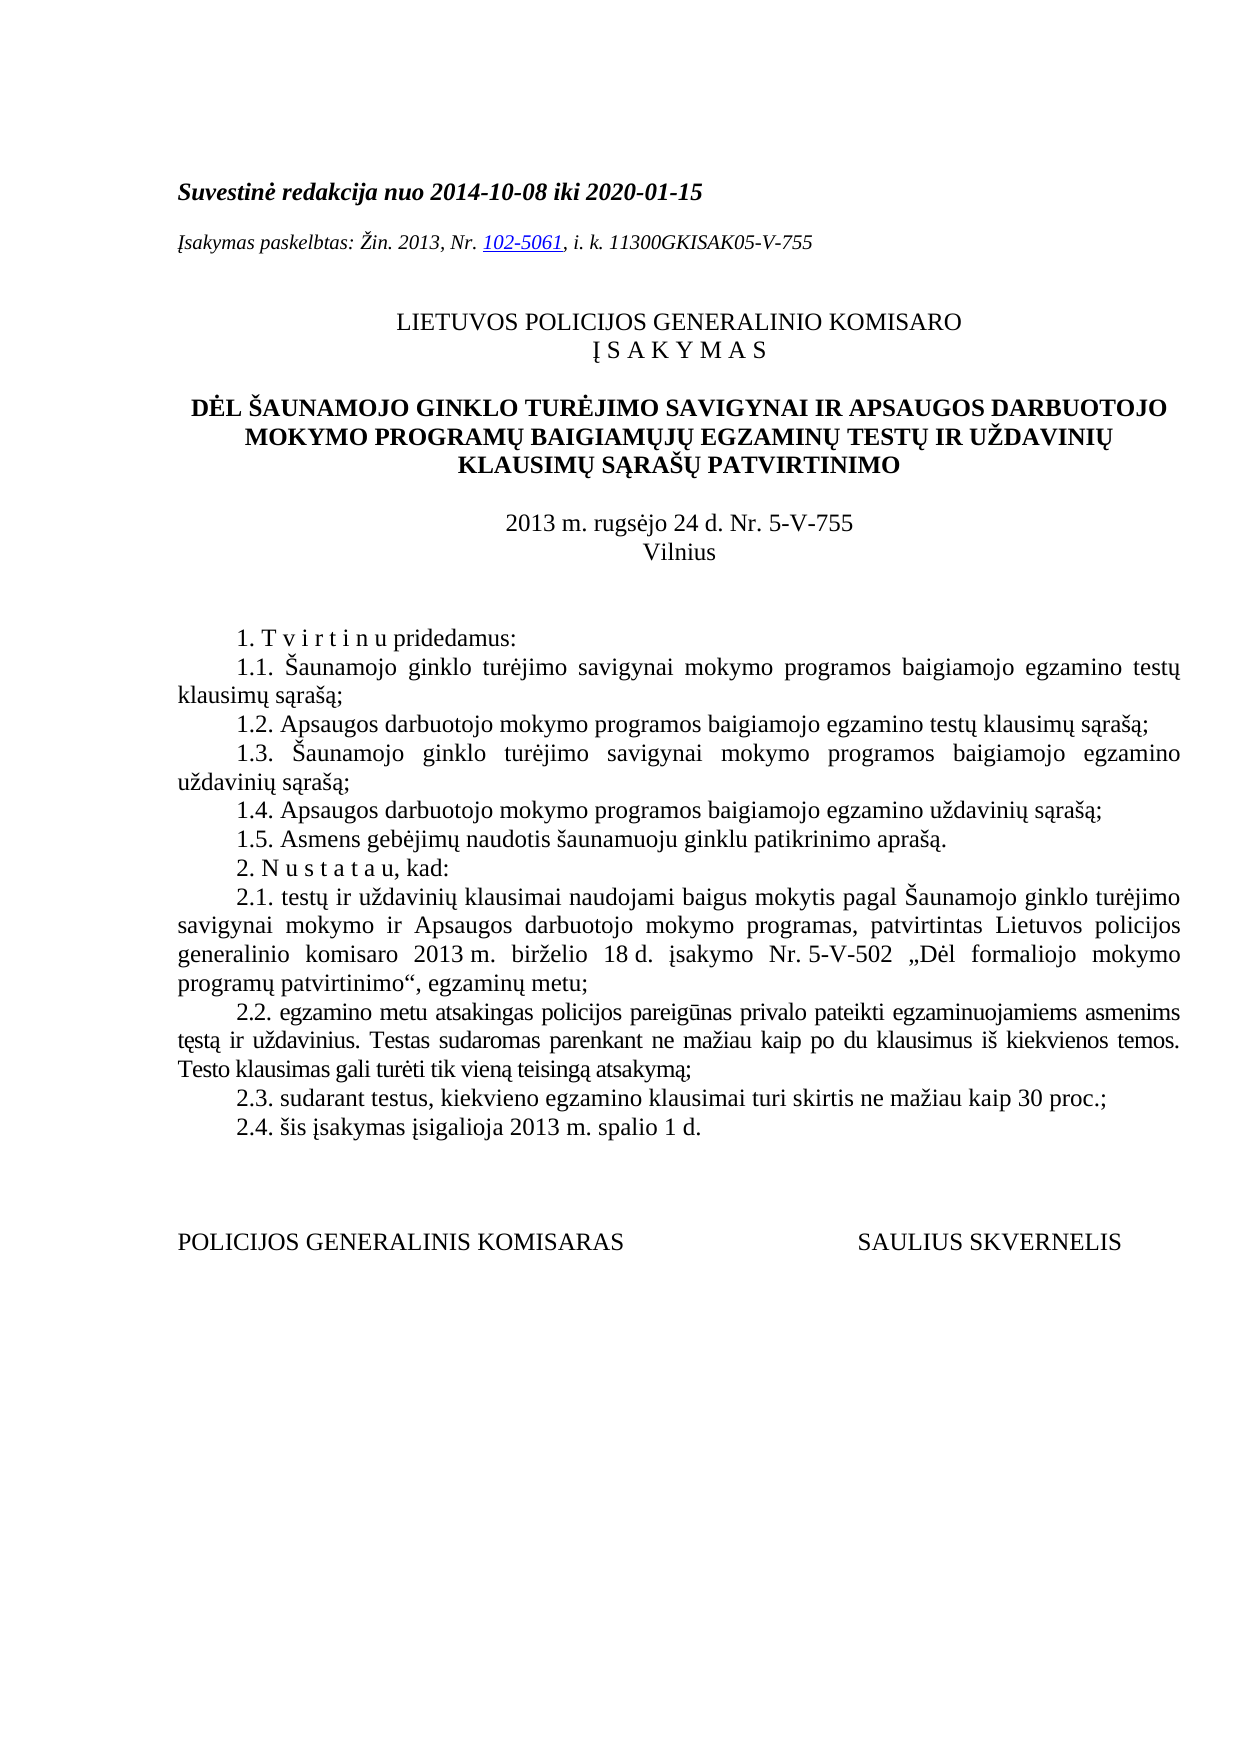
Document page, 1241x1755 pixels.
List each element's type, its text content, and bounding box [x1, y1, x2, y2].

text Vilnius [177, 537, 1181, 566]
text Suvestinė redakcija nuo 2014-10-08 iki 2020-01-15 [177, 177, 1181, 206]
text 2013 m. rugsėjo 24 d. Nr. 5-V-755 [177, 508, 1181, 537]
text 1.1. Šaunamojo ginklo turėjimo savigynai mokymo programos baigiamojo egzamino testų klausimų sąrašą; [177, 652, 1181, 709]
text 2.1. testų ir uždavinių klausimai naudojami baigus mokytis pagal Šaunamojo ginklo turėjimo savigynai mokymo ir Apsaugos darbuotojo mokymo programas, patvirtintas Lietuvos policijos generalinio komisaro 2013 m. birželio 18 d. įsakymo Nr. 5-V-502 „Dėl formaliojo mokymo programų patvirtinimo“, egzaminų metu; [177, 882, 1181, 997]
text 2.2. egzamino metu atsakingas policijos pareigūnas privalo pateikti egzaminuojamiems asmenims tęstą ir uždavinius. Testas sudaromas parenkant ne mažiau kaip po du klausimus iš kiekvienos temos. Testo klausimas gali turėti tik vieną teisingą atsakymą; [177, 997, 1181, 1083]
text LIETUVOS POLICIJOS GENERALINIO KOMISARO [177, 307, 1181, 336]
text 1.2. Apsaugos darbuotojo mokymo programos baigiamojo egzamino testų klausimų sąrašą; [177, 709, 1181, 738]
text 1.5. Asmens gebėjimų naudotis šaunamuoju ginklu patikrinimo aprašą. [177, 824, 1181, 853]
text 1. T v i r t i n u pridedamus: [177, 623, 1181, 652]
text Įsakymas paskelbtas: Žin. 2013, Nr. 102-5061, i. k. 11300GKISAK05-V-755 [177, 230, 1181, 254]
text 2.4. šis įsakymas įsigalioja 2013 m. spalio 1 d. [177, 1112, 1181, 1141]
text 1.4. Apsaugos darbuotojo mokymo programos baigiamojo egzamino uždavinių sąrašą; [177, 796, 1181, 824]
text 2. N u s t a t a u, kad: [177, 853, 1181, 882]
text DĖL ŠAUNAMOJO GINKLO TURĖJIMO SAVIGYNAI IR APSAUGOS DARBUOTOJO MOKYMO PROGRAMŲ BAIGIAMŲJŲ EGZAMINŲ TESTŲ IR UŽDAVINIŲ KLAUSIMŲ SĄRAŠŲ PATVIRTINIMO [177, 393, 1181, 479]
text Į S A K Y M A S [177, 336, 1181, 364]
text Policijos generalinis komisaras Saulius Skvernelis [177, 1227, 1181, 1256]
text 2.3. sudarant testus, kiekvieno egzamino klausimai turi skirtis ne mažiau kaip 30 proc.; [177, 1083, 1181, 1112]
text 1.3. Šaunamojo ginklo turėjimo savigynai mokymo programos baigiamojo egzamino uždavinių sąrašą; [177, 738, 1181, 796]
